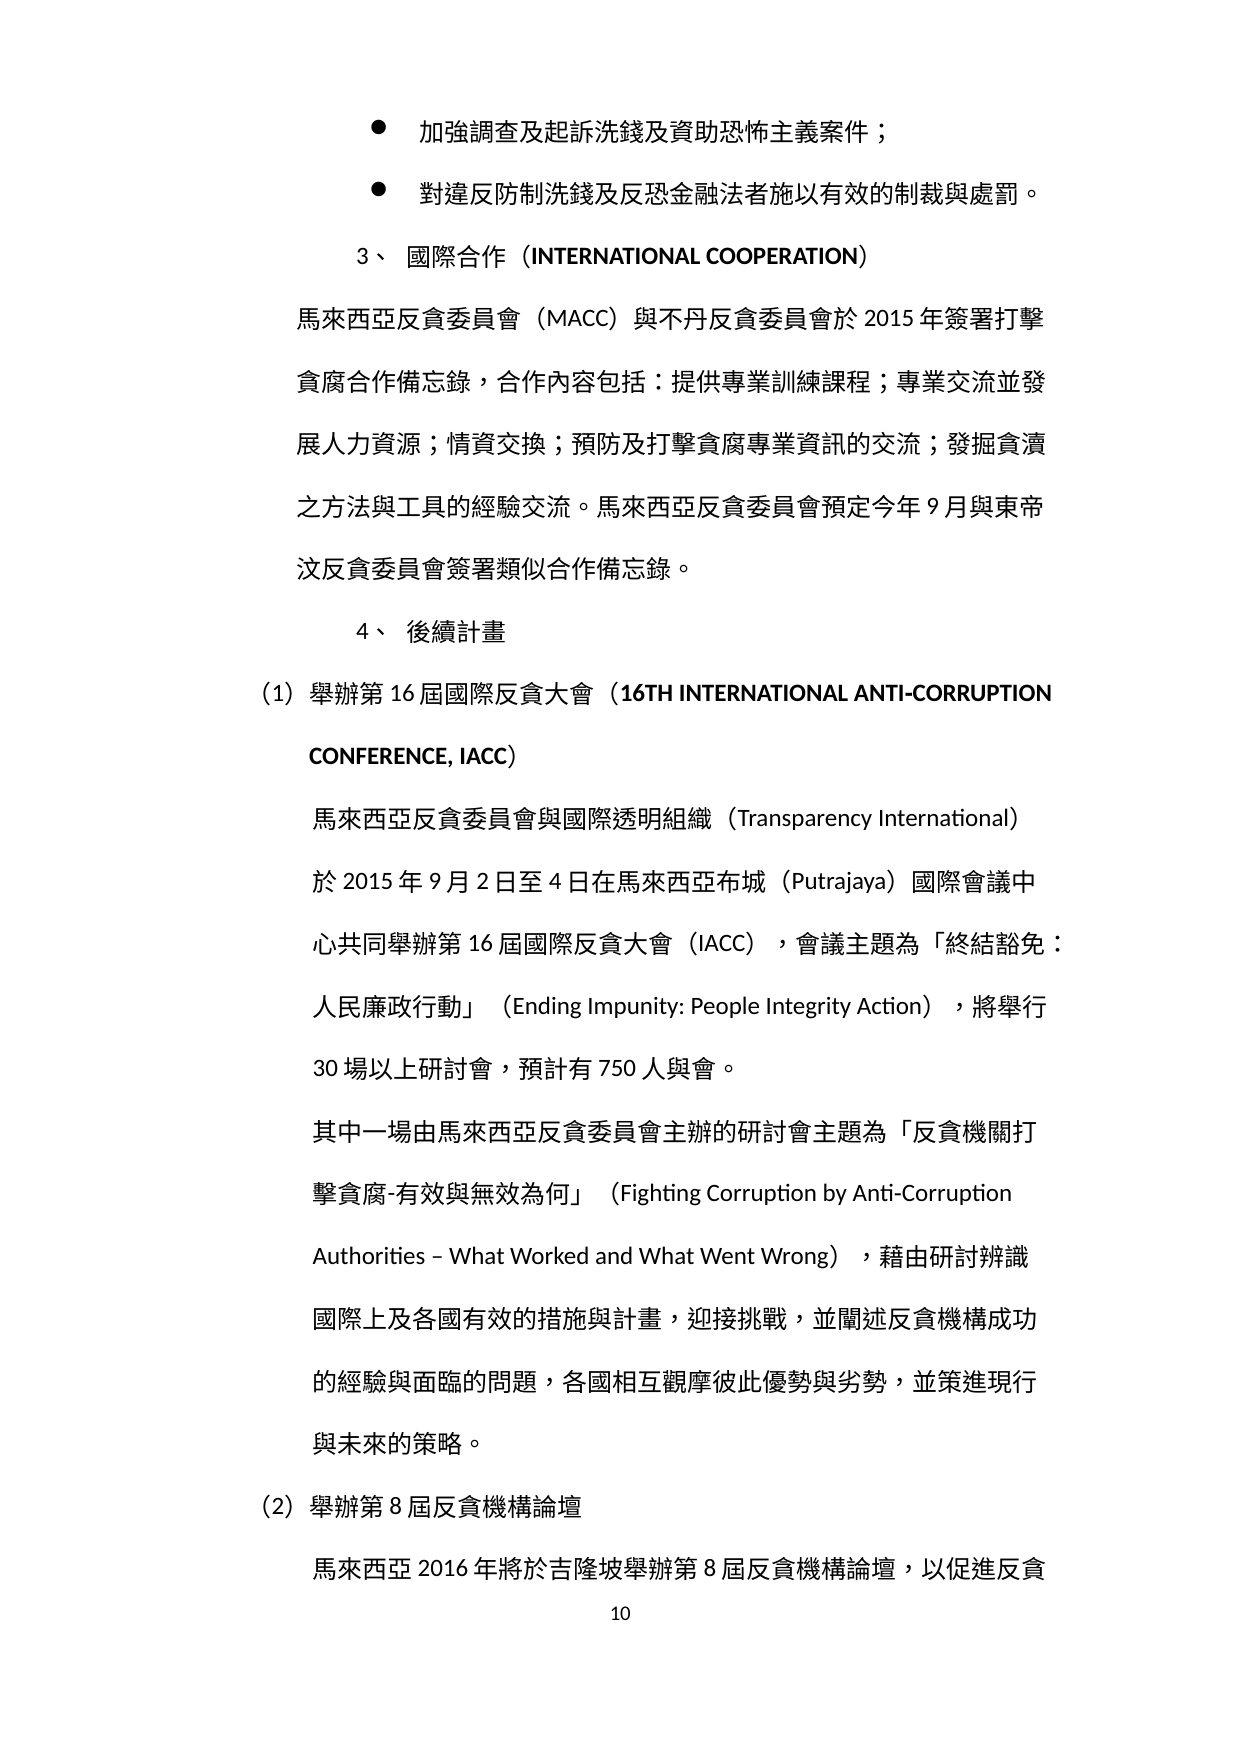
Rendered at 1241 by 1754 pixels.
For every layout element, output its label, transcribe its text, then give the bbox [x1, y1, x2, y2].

text 馬來西亞反貪委員會（MACC）與不丹反貪委員會於2015年簽署打擊貪腐合作備忘錄，合作內容包括：提供專業訓練課程；專業交流並發展人力資源；情資交換；預防及打擊貪腐專業資訊的交流；發掘貪瀆之方法與工具的經驗交流。馬來西亞反貪委員會預定今年9月與東帝汶反貪委員會簽署類似合作備忘錄。 [296, 276, 1053, 589]
text 其中一場由馬來西亞反貪委員會主辦的研討會主題為「反貪機關打擊貪腐-有效與無效為何」（Fighting Corruption by Anti‐Corruption Authorities – What Worked and What Went Wrong），藉由研討辨識國際上及各國有效的措施與計畫，迎接挑戰，並闡述反貪機構成功的經驗與面臨的問題，各國相互觀摩彼此優勢與劣勢，並策進現行與未來的策略。 [312, 1089, 1053, 1464]
text （2）舉辦第8屆反貪機構論壇 [246, 1464, 1053, 1526]
list 後續計畫 [356, 589, 1053, 651]
list 國際合作（INTERNATIONAL COOPERATION） [356, 214, 1053, 276]
text 馬來西亞2016年將於吉隆坡舉辦第8屆反貪機構論壇，以促進反貪 [312, 1526, 1053, 1589]
list 加強調查及起訴洗錢及資助恐怖主義案件； [369, 89, 1053, 151]
text 馬來西亞反貪委員會與國際透明組織（Transparency International）於2015年9月2日至4日在馬來西亞布城（Putrajaya）國際會議中心共同舉辦第16屆國際反貪大會（IACC），會議主題為「終結豁免：人民廉政行動」（Ending Impunity: People Integrity Action），將舉行30場以上研討會，預計有750人與會。 [312, 776, 1053, 1089]
text （1）舉辦第16屆國際反貪大會（16TH INTERNATIONAL ANTI‐CORRUPTION CONFERENCE, IACC） [246, 651, 1053, 776]
list 對違反防制洗錢及反恐金融法者施以有效的制裁與處罰。 [369, 151, 1053, 214]
